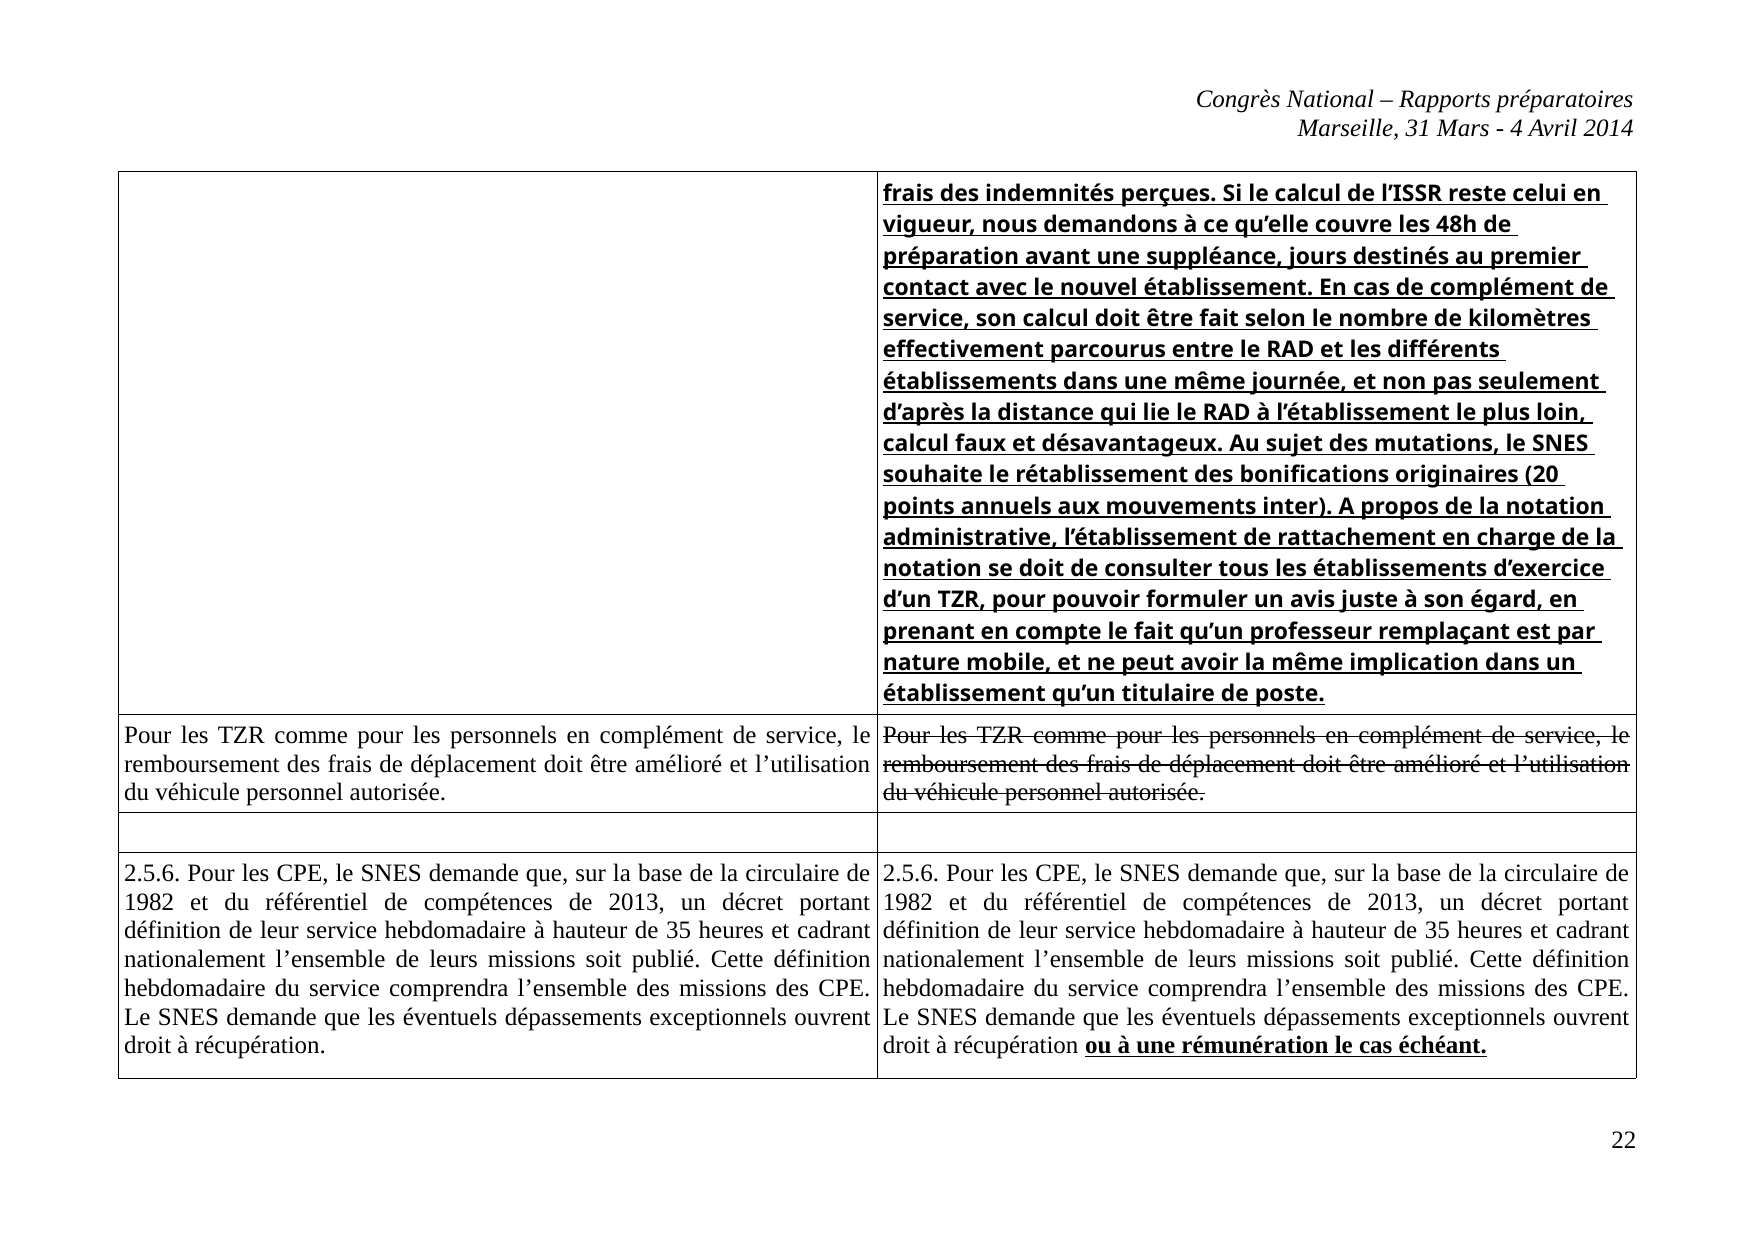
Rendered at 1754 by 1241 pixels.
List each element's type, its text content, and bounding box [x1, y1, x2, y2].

table_cell [119, 172, 877, 714]
table_cell frais des indemnités perçues. Si le calcul de l’ISSR reste celui en vigueur, nous demandons à ce qu’elle couvre les 48h de préparation avant une suppléance, jours destinés au premier contact avec le nouvel établissement. En cas de complément de service, son calcul doit être fait selon le nombre de kilomètres effectivement parcourus entre le RAD et les différents établissements dans une même journée, et non pas seulement d’après la distance qui lie le RAD à l’établissement le plus loin, calcul faux et désavantageux. Au sujet des mutations, le SNES souhaite le rétablissement des bonifications originaires (20 points annuels aux mouvements inter). A propos de la notation administrative, l’établissement de rattachement en charge de la notation se doit de consulter tous les établissements d’exercice d’un TZR, pour pouvoir formuler un avis juste à son égard, en prenant en compte le fait qu’un professeur remplaçant est par nature mobile, et ne peut avoir la même implication dans un établissement qu’un titulaire de poste. [878, 172, 1636, 714]
table_cell Pour les TZR comme pour les personnels en complément de service, le remboursement des frais de déplacement doit être amélioré et l’utilisation du véhicule personnel autorisée. [119, 715, 877, 812]
table_cell Pour les TZR comme pour les personnels en complément de service, le remboursement des frais de déplacement doit être amélioré et l’utilisation du véhicule personnel autorisée. [878, 715, 1636, 812]
table_cell 2.5.6. Pour les CPE, le SNES demande que, sur la base de la circulaire de 1982 et du référentiel de compétences de 2013, un décret portant définition de leur service hebdomadaire à hauteur de 35 heures et cadrant nationalement l’ensemble de leurs missions soit publié. Cette définition hebdomadaire du service comprendra l’ensemble des missions des CPE. Le SNES demande que les éventuels dépassements exceptionnels ouvrent droit à récupération ou à une rémunération le cas échéant. [878, 853, 1636, 1078]
table_cell 2.5.6. Pour les CPE, le SNES demande que, sur la base de la circulaire de 1982 et du référentiel de compétences de 2013, un décret portant définition de leur service hebdomadaire à hauteur de 35 heures et cadrant nationalement l’ensemble de leurs missions soit publié. Cette définition hebdomadaire du service comprendra l’ensemble des missions des CPE. Le SNES demande que les éventuels dépassements exceptionnels ouvrent droit à récupération. [119, 853, 877, 1078]
table_cell [878, 813, 1636, 852]
table_cell [119, 813, 877, 852]
